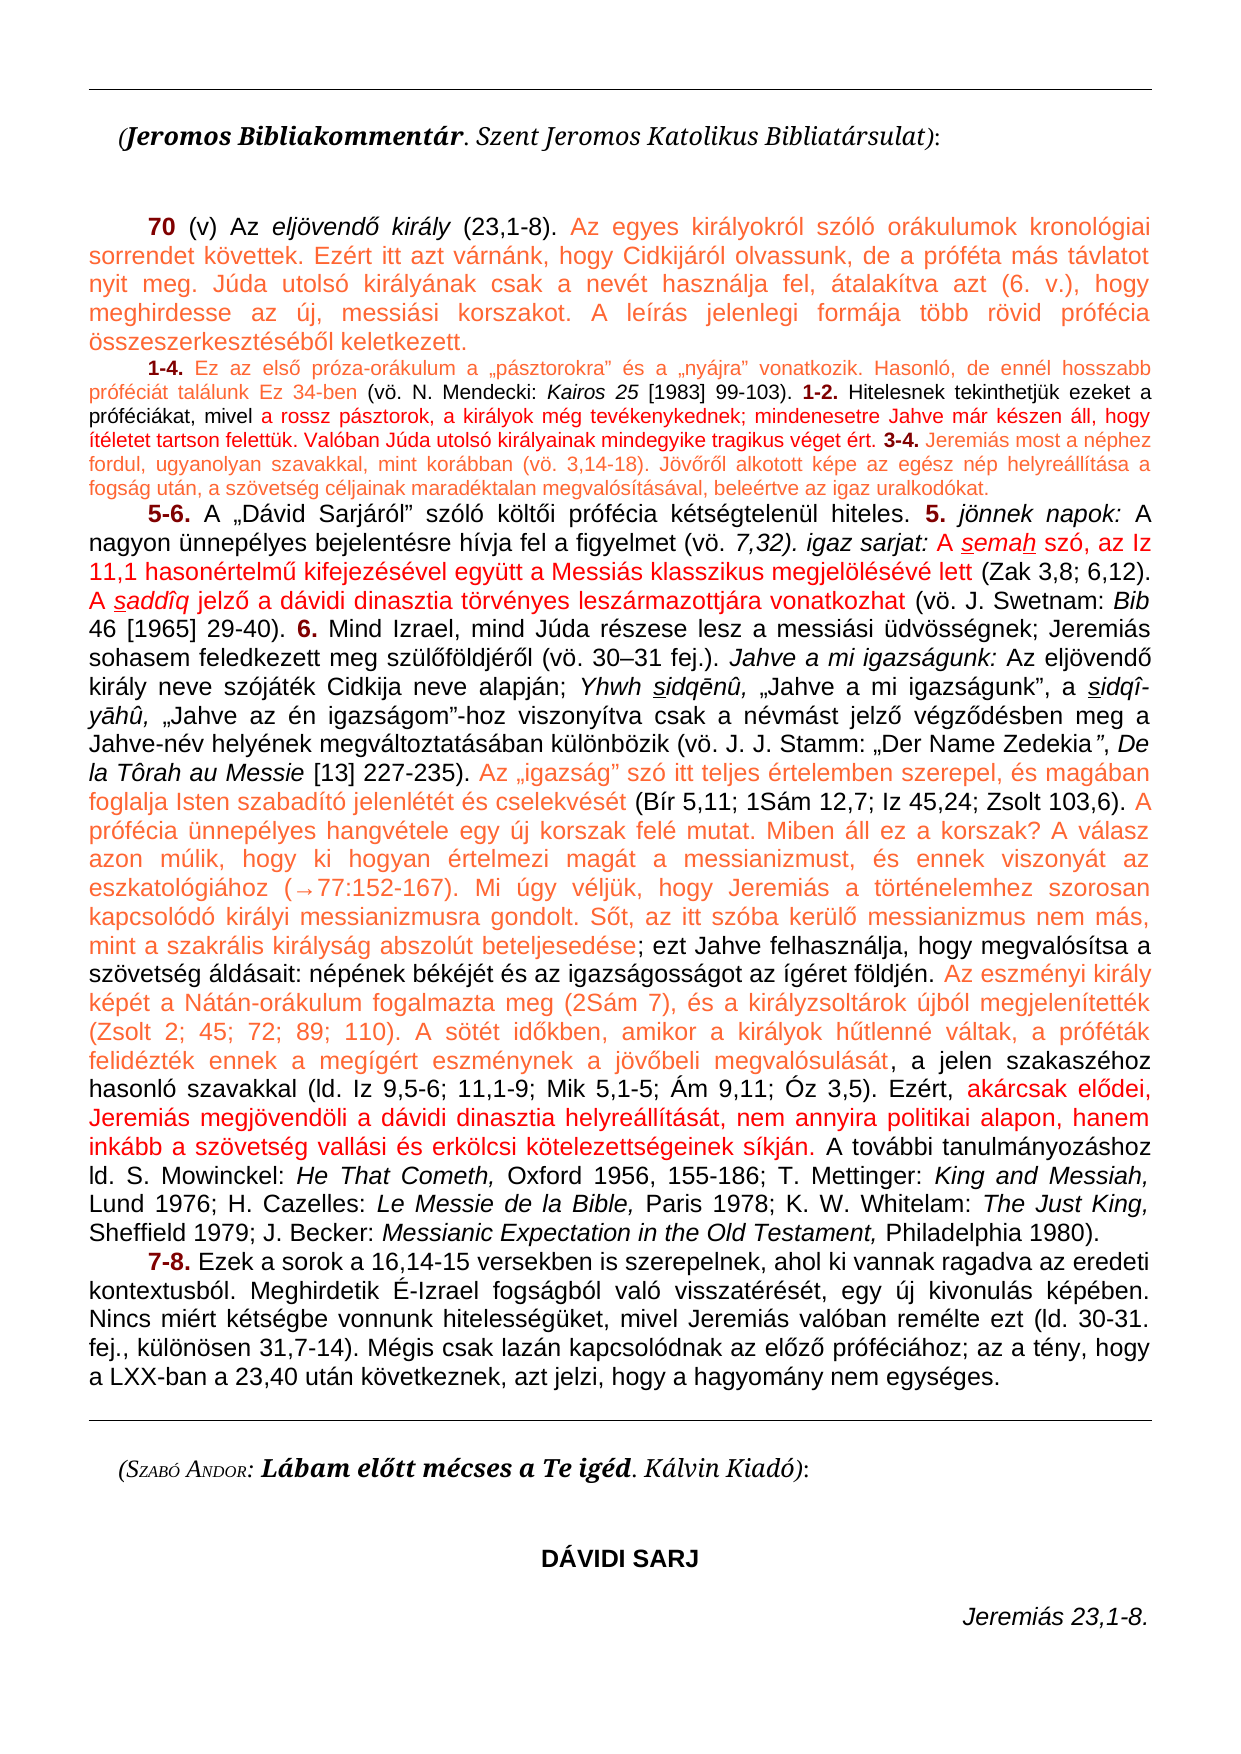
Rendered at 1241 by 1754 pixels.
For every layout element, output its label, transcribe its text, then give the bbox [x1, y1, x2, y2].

text 5-6. A „Dávid Sarjáról” szóló költői prófécia kétségtelenül hiteles. 5. jönnek napok: A nagyon ünnepélyes bejelentésre hívja fel a figyelmet (vö. 7,32). igaz sarjat: A semah szó, az Iz 11,1 hasonértelmű kifejezésével együtt a Messiás klasszikus megjelölésévé lett (Zak 3,8; 6,12). A saddîq jelző a dávidi dinasztia törvényes leszármazottjára vonatkozhat (vö. J. Swetnam: Bib 46 [1965] 29-40). 6. Mind Izrael, mind Júda részese lesz a messiási üdvösségnek; Jeremiás sohasem feledkezett meg szülőföldjéről (vö. 30–31 fej.). Jahve a mi igazságunk: Az eljövendő király neve szójáték Cidkija neve alapján; Yhwh sidqēnû, „Jahve a mi igazságunk”, a sidqî-yāhû, „Jahve az én igazságom”-hoz viszonyítva csak a névmást jelző végződésben meg a Jahve-név helyének megváltoztatásában különbözik (vö. J. J. Stamm: „Der Name Zedekia”, De la Tôrah au Messie [13] 227-235). Az „igazság” szó itt teljes értelemben szerepel, és magában foglalja Isten szabadító jelenlétét és cselekvését (Bír 5,11; 1Sám 12,7; Iz 45,24; Zsolt 103,6). A prófécia ünnepélyes hangvétele egy új korszak felé mutat. Miben áll ez a korszak? A válasz azon múlik, hogy ki hogyan értelmezi magát a messianizmust, és ennek viszonyát az eszkatológiához (→77:152-167). Mi úgy véljük, hogy Jeremiás a történelemhez szorosan kapcsolódó királyi messianizmusra gondolt. Sőt, az itt szóba kerülő messianizmus nem más, mint a szakrális királyság abszolút beteljesedése; ezt Jahve felhasználja, hogy megvalósítsa a szövetség áldásait: népének békéjét és az igazságosságot az ígéret földjén. Az eszményi király képét a Nátán-orákulum fogalmazta meg (2Sám 7), és a királyzsoltárok újból megjelenítették (Zsolt 2; 45; 72; 89; 110). A sötét időkben, amikor a királyok hűtlenné váltak, a próféták felidézték ennek a megígért eszménynek a jövőbeli megvalósulását, a jelen szakaszéhoz hasonló szavakkal (ld. Iz 9,5-6; 11,1-9; Mik 5,1-5; Ám 9,11; Óz 3,5). Ezért, akárcsak elődei, Jeremiás megjövendöli a dávidi dinasztia helyreállítását, nem annyira politikai alapon, hanem inkább a szövetség vallási és erkölcsi kötelezettségeinek síkján. A további tanulmányozáshoz ld. S. Mowinckel: He That Cometh, Oxford 1956, 155-186; T. Mettinger: King and Messiah, Lund 1976; H. Cazelles: Le Messie de la Bible, Paris 1978; K. W. Whitelam: The Just King, Sheffield 1979; J. Becker: Messianic Expectation in the Old Testament, Philadelphia 1980). [88, 499, 1152, 1247]
text 7-8. Ezek a sorok a 16,14-15 versekben is szerepelnek, ahol ki vannak ragadva az eredeti kontextusból. Meghirdetik É-Izrael fogságból való visszatérését, egy új kivonulás képében. Nincs miért kétségbe vonnunk hitelességüket, mivel Jeremiás valóban remélte ezt (ld. 30-31. fej., különösen 31,7-14). Mégis csak lazán kapcsolódnak az előző próféciához; az a tény, hogy a LXX-ban a 23,40 után következnek, azt jelzi, hogy a hagyomány nem egységes. [88, 1247, 1152, 1391]
text 1-4. Ez az első próza-orákulum a „pásztorokra” és a „nyájra” vonatkozik. Hasonló, de ennél hosszabb próféciát találunk Ez 34-ben (vö. N. Mendecki: Kairos 25 [1983] 99-103). 1-2. Hitelesnek tekinthetjük ezeket a próféciákat, mivel a rossz pásztorok, a királyok még tevékenykednek; mindenesetre Jahve már készen áll, hogy ítéletet tartson felettük. Valóban Júda utolsó királyainak mindegyike tragikus véget ért. 3-4. Jeremiás most a néphez fordul, ugyanolyan szavakkal, mint korábban (vö. 3,14-18). Jövőről alkotott képe az egész nép helyreállítása a fogság után, a szövetség céljainak maradéktalan megvalósításával, beleértve az igaz uralkodókat. [88, 356, 1152, 499]
text 70 (v) Az eljövendő király (23,1-8). Az egyes királyokról szóló orákulumok kronológiai sorrendet követtek. Ezért itt azt várnánk, hogy Cidkijáról olvassunk, de a próféta más távlatot nyit meg. Júda utolsó királyának csak a nevét használja fel, átalakítva azt (6. v.), hogy meghirdesse az új, messiási korszakot. A leírás jelenlegi formája több rövid prófécia összeszerkesztéséből keletkezett. [88, 212, 1152, 356]
text (Szabó Andor: Lábam előtt mécses a Te igéd. Kálvin Kiadó): [88, 1421, 1152, 1514]
text DÁVIDI SARJ [88, 1544, 1152, 1572]
text Jeremiás 23,1-8. [88, 1602, 1152, 1631]
text (Jeromos Bibliakommentár. Szent Jeromos Katolikus Bibliatársulat): [88, 90, 1152, 182]
